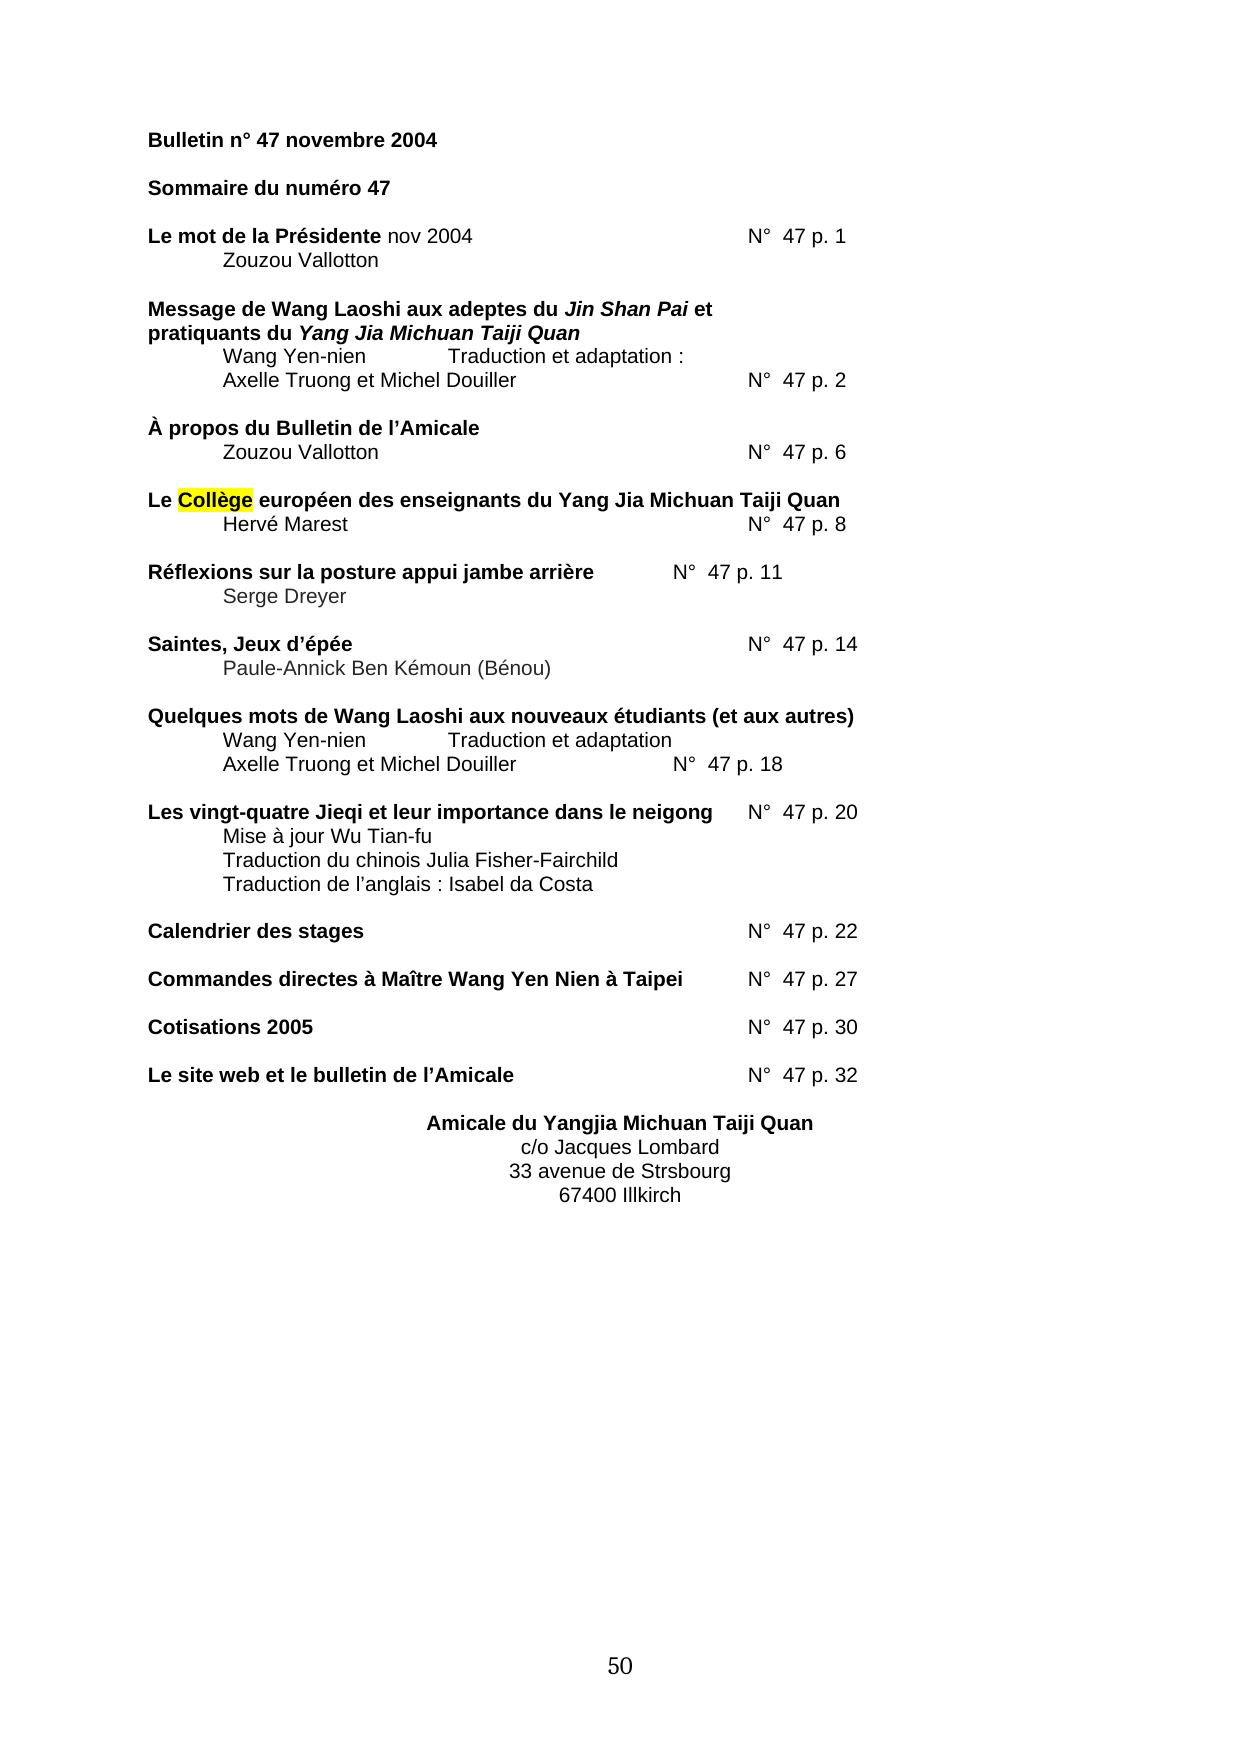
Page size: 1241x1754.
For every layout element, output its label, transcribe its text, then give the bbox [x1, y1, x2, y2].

subtitle Zouzou Vallotton [148, 248, 1093, 272]
subtitle À propos du Bulletin de l’Amicale [148, 416, 1093, 440]
subtitle pratiquants du Yang Jia Michuan Taiji Quan [148, 320, 1093, 344]
subtitle Quelques mots de Wang Laoshi aux nouveaux étudiants (et aux autres) [148, 704, 1093, 728]
text Réflexions sur la posture appui jambe arrière N° 47 p. 11 [148, 560, 1093, 584]
subtitle Calendrier des stages N° 47 p. 22 [148, 919, 1093, 943]
subtitle Traduction de l’anglais : Isabel da Costa [148, 871, 1093, 895]
subtitle 33 avenue de Strsbourg [148, 1159, 1093, 1183]
subtitle Paule-Annick Ben Kémoun (Bénou) [148, 656, 1093, 680]
text Serge Dreyer [148, 584, 1093, 608]
subtitle Bulletin n° 47 novembre 2004 [148, 127, 1093, 151]
subtitle Le site web et le bulletin de l’Amicale N° 47 p. 32 [148, 1063, 1093, 1087]
subtitle Amicale du Yangjia Michuan Taiji Quan [148, 1111, 1093, 1135]
subtitle Wang Yen-nien Traduction et adaptation : [148, 344, 1093, 368]
subtitle Axelle Truong et Michel Douiller N° 47 p. 2 [148, 368, 1093, 392]
subtitle Le mot de la Présidente nov 2004 N° 47 p. 1 [148, 224, 1093, 248]
subtitle Cotisations 2005 N° 47 p. 30 [148, 1015, 1093, 1039]
subtitle Zouzou Vallotton N° 47 p. 6 [148, 440, 1093, 464]
subtitle Wang Yen-nien Traduction et adaptation [148, 728, 1093, 752]
subtitle Axelle Truong et Michel Douiller N° 47 p. 18 [148, 752, 1093, 776]
subtitle Le Collège européen des enseignants du Yang Jia Michuan Taiji Quan [148, 488, 1093, 512]
subtitle Saintes, Jeux d’épée N° 47 p. 14 [148, 632, 1093, 656]
subtitle c/o Jacques Lombard [148, 1135, 1093, 1159]
subtitle 67400 Illkirch [148, 1183, 1093, 1207]
subtitle Hervé Marest N° 47 p. 8 [148, 512, 1093, 536]
subtitle Mise à jour Wu Tian-fu [148, 823, 1093, 847]
subtitle Message de Wang Laoshi aux adeptes du Jin Shan Pai et [148, 296, 1093, 320]
subtitle Commandes directes à Maître Wang Yen Nien à Taipei N° 47 p. 27 [148, 967, 1093, 991]
subtitle Les vingt-quatre Jieqi et leur importance dans le neigong N° 47 p. 20 [148, 799, 1093, 823]
subtitle Traduction du chinois Julia Fisher-Fairchild [148, 847, 1093, 871]
subtitle Sommaire du numéro 47 [148, 175, 1093, 199]
